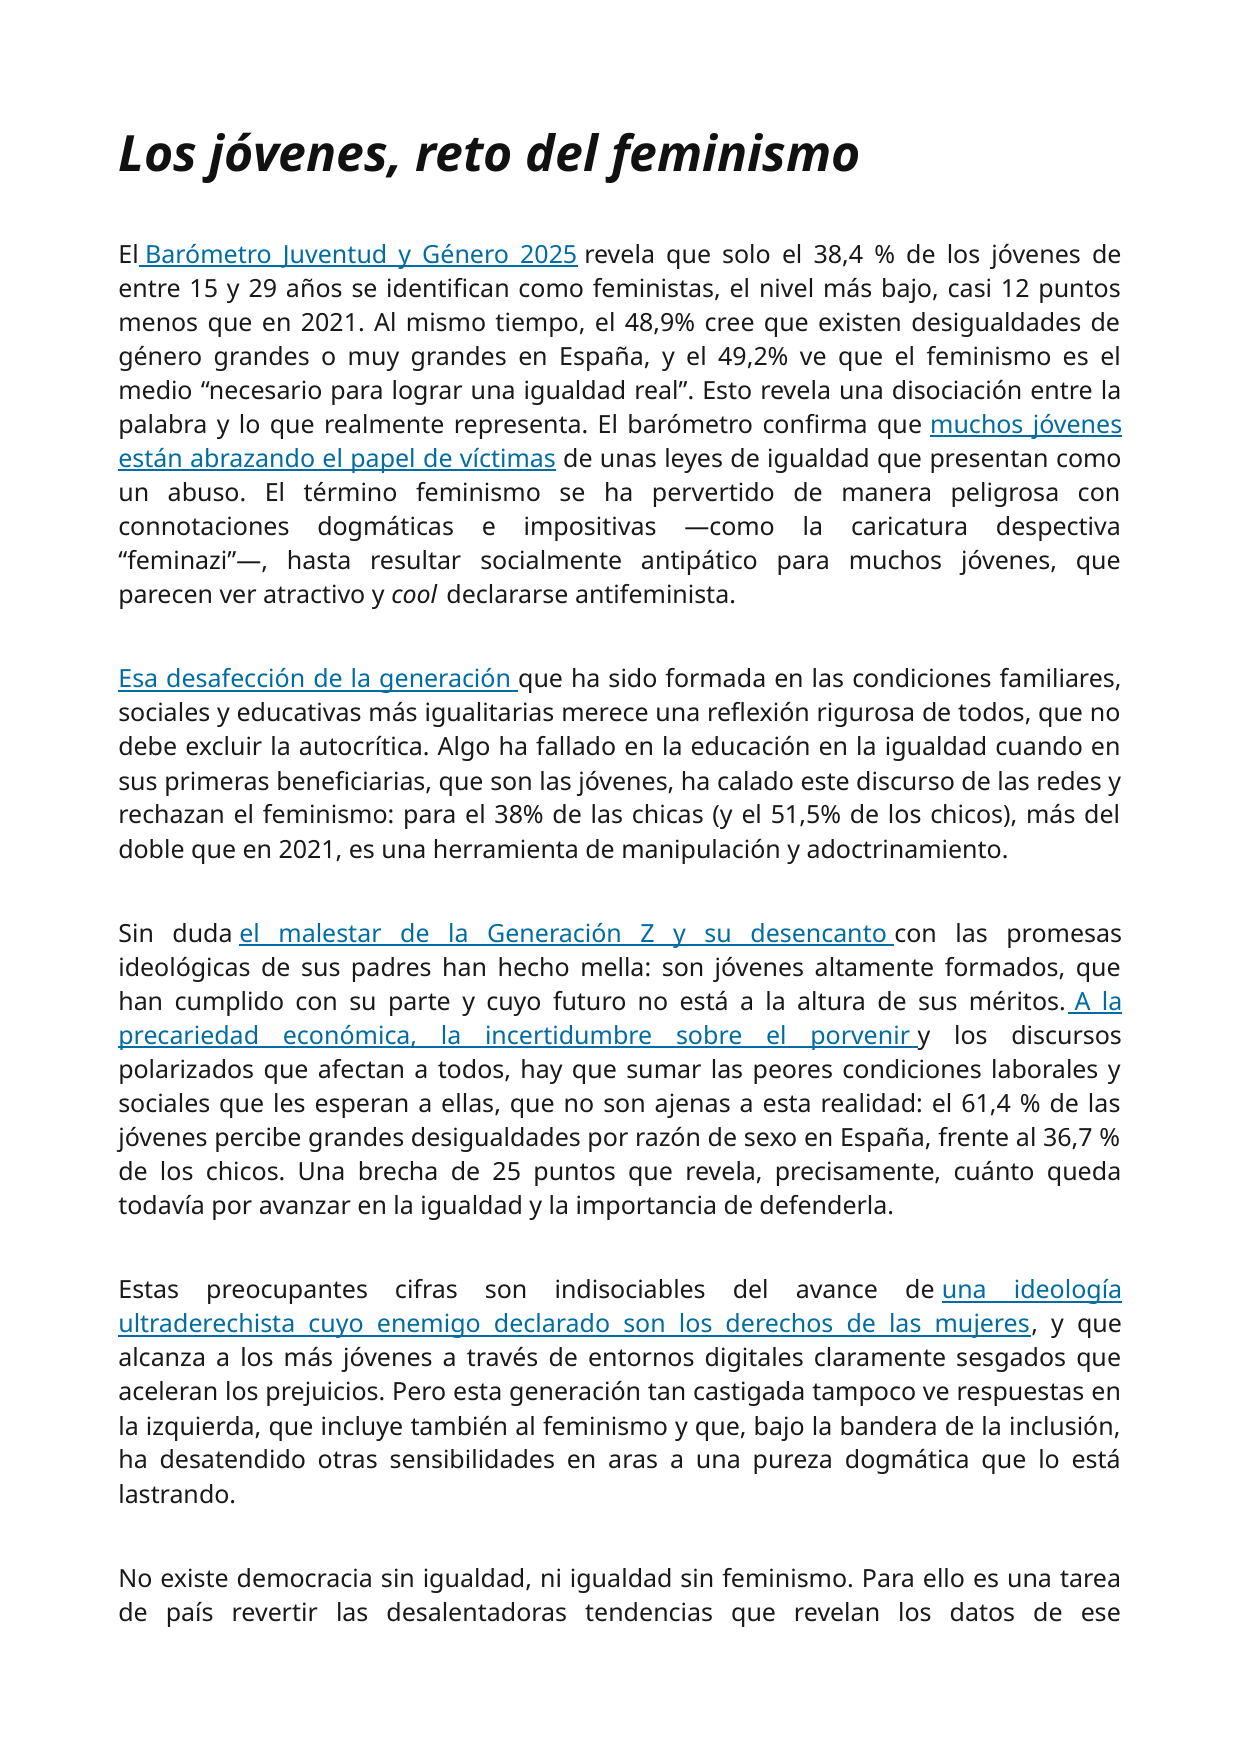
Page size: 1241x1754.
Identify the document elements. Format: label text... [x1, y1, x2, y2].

text Esa desafección de la generación que ha sido formada en las condiciones familiares, sociales y educativas más igualitarias merece una reflexión rigurosa de todos, que no debe excluir la autocrítica. Algo ha fallado en la educación en la igualdad cuando en sus primeras beneficiarias, que son las jóvenes, ha calado este discurso de las redes y rechazan el feminismo: para el 38% de las chicas (y el 51,5% de los chicos), más del doble que en 2021, es una herramienta de manipulación y adoctrinamiento. [118, 661, 1122, 865]
text Sin duda el malestar de la Generación Z y su desencanto con las promesas ideológicas de sus padres han hecho mella: son jóvenes altamente formados, que han cumplido con su parte y cuyo futuro no está a la altura de sus méritos. A la precariedad económica, la incertidumbre sobre el porvenir y los discursos polarizados que afectan a todos, hay que sumar las peores condiciones laborales y sociales que les esperan a ellas, que no son ajenas a esta realidad: el 61,4 % de las jóvenes percibe grandes desigualdades por razón de sexo en España, frente al 36,7 % de los chicos. Una brecha de 25 puntos que revela, precisamente, cuánto queda todavía por avanzar en la igualdad y la importancia de defenderla. [118, 915, 1122, 1222]
text Estas preocupantes cifras son indisociables del avance de una ideología ultraderechista cuyo enemigo declarado son los derechos de las mujeres, y que alcanza a los más jóvenes a través de entornos digitales claramente sesgados que aceleran los prejuicios. Pero esta generación tan castigada tampoco ve respuestas en la izquierda, que incluye también al feminismo y que, bajo la bandera de la inclusión, ha desatendido otras sensibilidades en aras a una pureza dogmática que lo está lastrando. [118, 1272, 1122, 1510]
text El Barómetro Juventud y Género 2025 revela que solo el 38,4 % de los jóvenes de entre 15 y 29 años se identifican como feministas, el nivel más bajo, casi 12 puntos menos que en 2021. Al mismo tiempo, el 48,9% cree que existen desigualdades de género grandes o muy grandes en España, y el 49,2% ve que el feminismo es el medio “necesario para lograr una igualdad real”. Esto revela una disociación entre la palabra y lo que realmente representa. El barómetro confirma que muchos jóvenes están abrazando el papel de víctimas de unas leyes de igualdad que presentan como un abuso. El término feminismo se ha pervertido de manera peligrosa con connotaciones dogmáticas e impositivas —como la caricatura despectiva “feminazi”—, hasta resultar socialmente antipático para muchos jóvenes, que parecen ver atractivo y cool declararse antifeminista. [118, 236, 1122, 611]
subtitle Los jóvenes, reto del feminismo [118, 118, 1122, 186]
text No existe democracia sin igualdad, ni igualdad sin feminismo. Para ello es una tarea de país revertir las desalentadoras tendencias que revelan los datos de ese [118, 1560, 1122, 1628]
